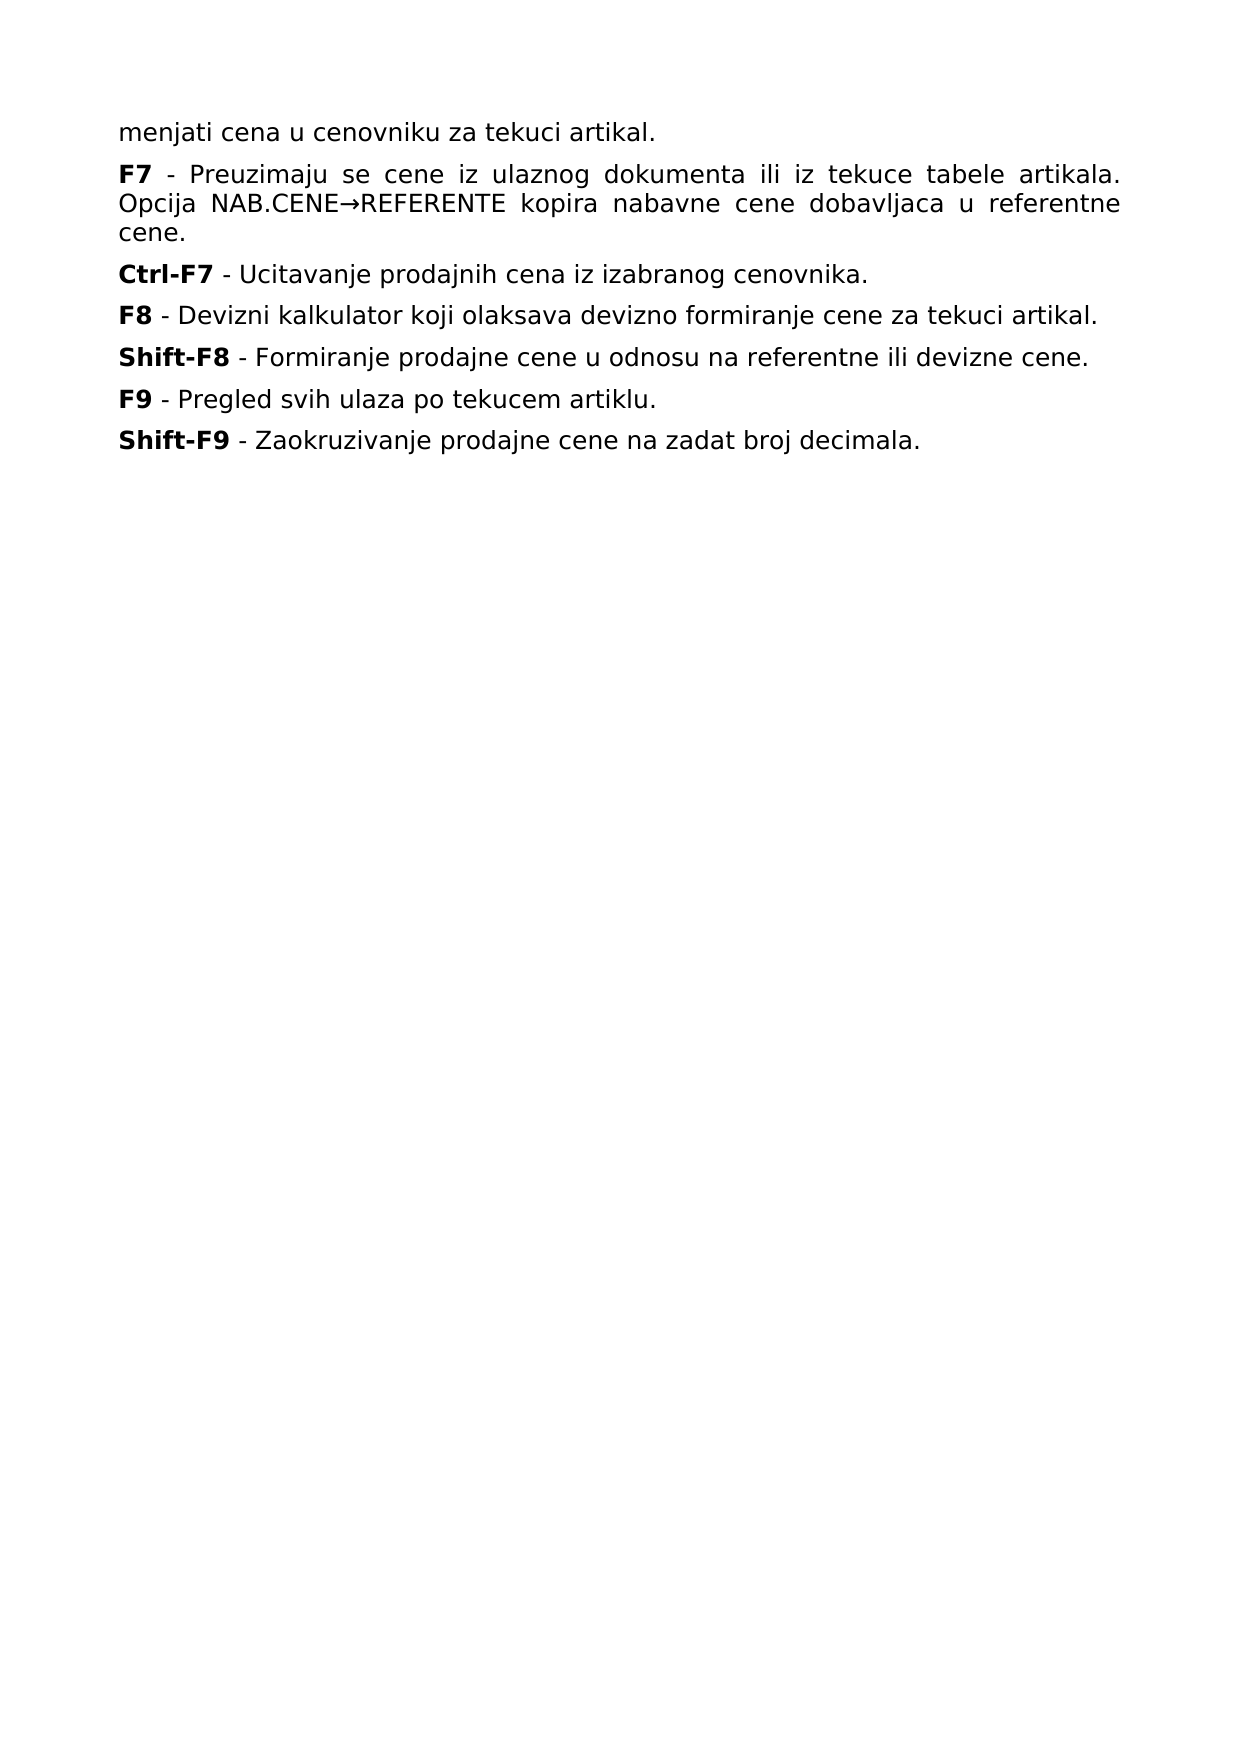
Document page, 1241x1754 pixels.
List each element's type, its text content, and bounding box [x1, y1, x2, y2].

text F9 - Pregled svih ulaza po tekucem artiklu. [118, 385, 1122, 414]
text Ctrl-F7 - Ucitavanje prodajnih cena iz izabranog cenovnika. [118, 260, 1122, 289]
text Shift-F9 - Zaokruzivanje prodajne cene na zadat broj decimala. [118, 426, 1122, 456]
text F8 - Devizni kalkulator koji olaksava devizno formiranje cene za tekuci artikal. [118, 301, 1122, 331]
text menjati cena u cenovniku za tekuci artikal. [118, 118, 1122, 147]
text Shift-F8 - Formiranje prodajne cene u odnosu na referentne ili devizne cene. [118, 343, 1122, 372]
text F7 - Preuzimaju se cene iz ulaznog dokumenta ili iz tekuce tabele artikala. Opcija NAB.CENE→REFERENTE kopira nabavne cene dobavljaca u referentne cene. [118, 160, 1122, 247]
